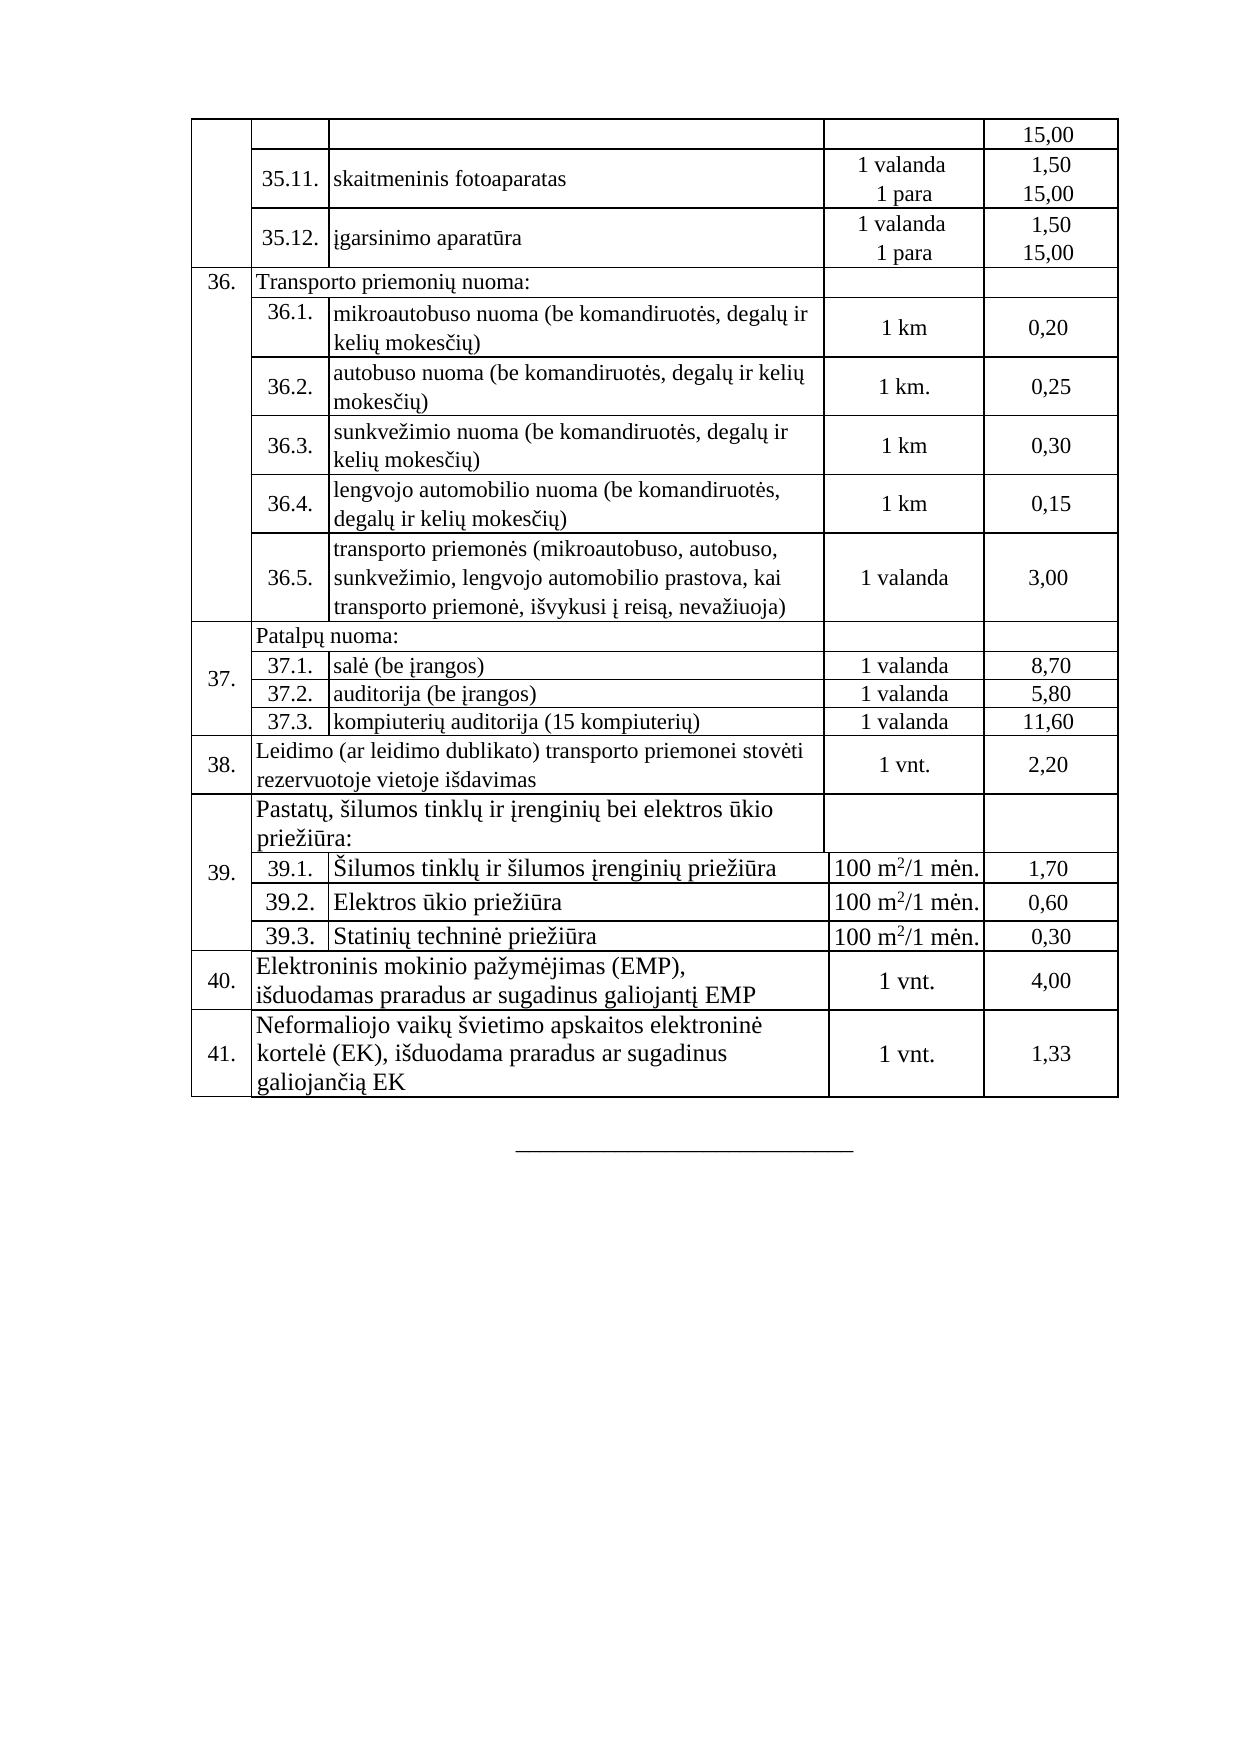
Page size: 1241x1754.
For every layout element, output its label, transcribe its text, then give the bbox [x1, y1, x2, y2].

table_cell [330, 120, 823, 148]
table_cell 1 valanda [825, 680, 983, 707]
text ___________________________ [187, 1126, 1181, 1155]
table_cell salė (be įrangos) [330, 652, 823, 679]
table_cell 36.2. [252, 358, 328, 415]
table_cell 100 m2/1 mėn. [830, 922, 983, 950]
table_cell 1,50 15,00 [985, 150, 1117, 207]
table_cell 35.11. [252, 150, 328, 207]
table_cell [985, 622, 1117, 651]
table_cell Elektroninis mokinio pažymėjimas (EMP), išduodamas praradus ar sugadinus galiojantį EMP [252, 952, 828, 1009]
table_cell [985, 268, 1117, 297]
table_cell [825, 120, 983, 148]
table_cell 0,60 [985, 884, 1117, 920]
table_cell Transporto priemonių nuoma: [252, 268, 823, 297]
table_cell 0,30 [985, 416, 1117, 473]
table_cell 1 km [825, 416, 983, 473]
table_cell [1119, 707, 1240, 734]
table_cell [1119, 297, 1240, 356]
table_cell [1119, 950, 1240, 1009]
table_cell [985, 795, 1117, 852]
table_cell 1 km. [825, 358, 983, 415]
table_cell Elektros ūkio priežiūra [329, 884, 828, 920]
table_cell kompiuterių auditorija (15 kompiuterių) [330, 708, 823, 734]
table_cell [825, 795, 983, 852]
table_cell 11,60 [985, 708, 1117, 734]
table_cell 37. [192, 622, 251, 734]
table_cell [1119, 356, 1240, 415]
table_cell lengvojo automobilio nuoma (be komandiruotės, degalų ir kelių mokesčių) [330, 475, 823, 532]
table_cell [192, 120, 251, 266]
table_cell 36.5. [252, 534, 328, 621]
table_cell 1 valanda [825, 708, 983, 734]
table_cell Leidimo (ar leidimo dublikato) transporto priemonei stovėti rezervuotoje vietoje išdavimas [252, 736, 823, 793]
table_cell [1119, 207, 1240, 266]
table_cell [1119, 1009, 1240, 1096]
table_cell [1119, 415, 1240, 473]
table_cell [1119, 651, 1240, 679]
table_cell sunkvežimio nuoma (be komandiruotės, degalų ir kelių mokesčių) [330, 416, 823, 473]
table_cell autobuso nuoma (be komandiruotės, degalų ir kelių mokesčių) [330, 358, 823, 415]
table_cell 1 vnt. [830, 952, 983, 1009]
table_cell auditorija (be įrangos) [330, 680, 823, 707]
table_cell 36.4. [252, 475, 328, 532]
table_cell [1119, 148, 1240, 207]
table_cell transporto priemonės (mikroautobuso, autobuso, sunkvežimio, lengvojo automobilio prastova, kai transporto priemonė, išvykusi į reisą, nevažiuoja) [330, 534, 823, 621]
table_cell 39.2. [252, 884, 328, 920]
table_cell 37.3. [252, 708, 328, 734]
table_cell [1119, 920, 1240, 950]
table_cell 1,50 15,00 [985, 209, 1117, 266]
table_cell 39. [192, 795, 251, 950]
table_cell 1 vnt. [825, 736, 983, 793]
table_cell 2,20 [985, 736, 1117, 793]
table_cell [1119, 621, 1240, 651]
table_cell 8,70 [985, 652, 1117, 679]
table_cell 37.2. [252, 680, 328, 707]
table_cell 1,70 [985, 853, 1117, 882]
table_cell Statinių techninė priežiūra [329, 922, 828, 950]
table_cell įgarsinimo aparatūra [330, 209, 823, 266]
table_cell 36.3. [252, 416, 328, 473]
table_cell 1 valanda [825, 534, 983, 621]
table_cell 0,25 [985, 358, 1117, 415]
table_cell [1119, 852, 1240, 882]
table_cell 36.1. [252, 298, 328, 356]
table_cell 5,80 [985, 680, 1117, 707]
table_cell Neformaliojo vaikų švietimo apskaitos elektroninė kortelė (EK), išduodama praradus ar sugadinus galiojančią EK [252, 1011, 828, 1096]
table_cell 1,33 [985, 1011, 1117, 1096]
table_cell skaitmeninis fotoaparatas [330, 150, 823, 207]
table_cell 100 m2/1 mėn. [830, 884, 983, 920]
table_cell [1119, 679, 1240, 707]
table_cell 1 km [825, 475, 983, 532]
table_cell [1119, 735, 1240, 793]
table_cell 1 valanda 1 para [825, 150, 983, 207]
table_cell mikroautobuso nuoma (be komandiruotės, degalų ir kelių mokesčių) [330, 298, 823, 356]
table_cell 40. [192, 951, 251, 1009]
table_cell [1119, 266, 1240, 297]
table_cell 39.1. [252, 853, 328, 882]
table_cell [192, 415, 251, 473]
table_cell [1119, 532, 1240, 621]
table_cell Šilumos tinklų ir šilumos įrenginių priežiūra [329, 853, 828, 882]
table_cell Pastatų, šilumos tinklų ir įrenginių bei elektros ūkio priežiūra: [252, 795, 823, 852]
table_cell [1119, 474, 1240, 532]
table_cell 4,00 [985, 952, 1117, 1009]
table_cell 37.1. [252, 652, 328, 679]
table_cell [825, 622, 983, 651]
table_cell 41. [192, 1010, 251, 1096]
table_cell 35.12. [252, 209, 328, 266]
table_cell [1119, 118, 1240, 148]
table_cell 3,00 [985, 534, 1117, 621]
table_cell [192, 356, 251, 415]
table_cell 0,15 [985, 475, 1117, 532]
table_cell 38. [192, 736, 251, 793]
table_cell Patalpų nuoma: [252, 622, 823, 651]
table_cell 0,30 [985, 922, 1117, 950]
table_cell 100 m2/1 mėn. [830, 853, 983, 882]
table_cell 1 valanda 1 para [825, 209, 983, 266]
table_cell 39.3. [252, 922, 328, 950]
table_cell [192, 474, 251, 532]
table_cell [1119, 793, 1240, 852]
table_cell 0,20 [985, 298, 1117, 356]
table_cell [825, 268, 983, 297]
table_cell 1 vnt. [830, 1011, 983, 1096]
table_cell 1 valanda [825, 652, 983, 679]
table_cell 15,00 [985, 120, 1117, 148]
table_cell [192, 532, 251, 621]
table_cell [252, 120, 328, 148]
table_cell [1119, 882, 1240, 920]
table_cell 1 km [825, 298, 983, 356]
table_cell 36. [192, 268, 251, 356]
